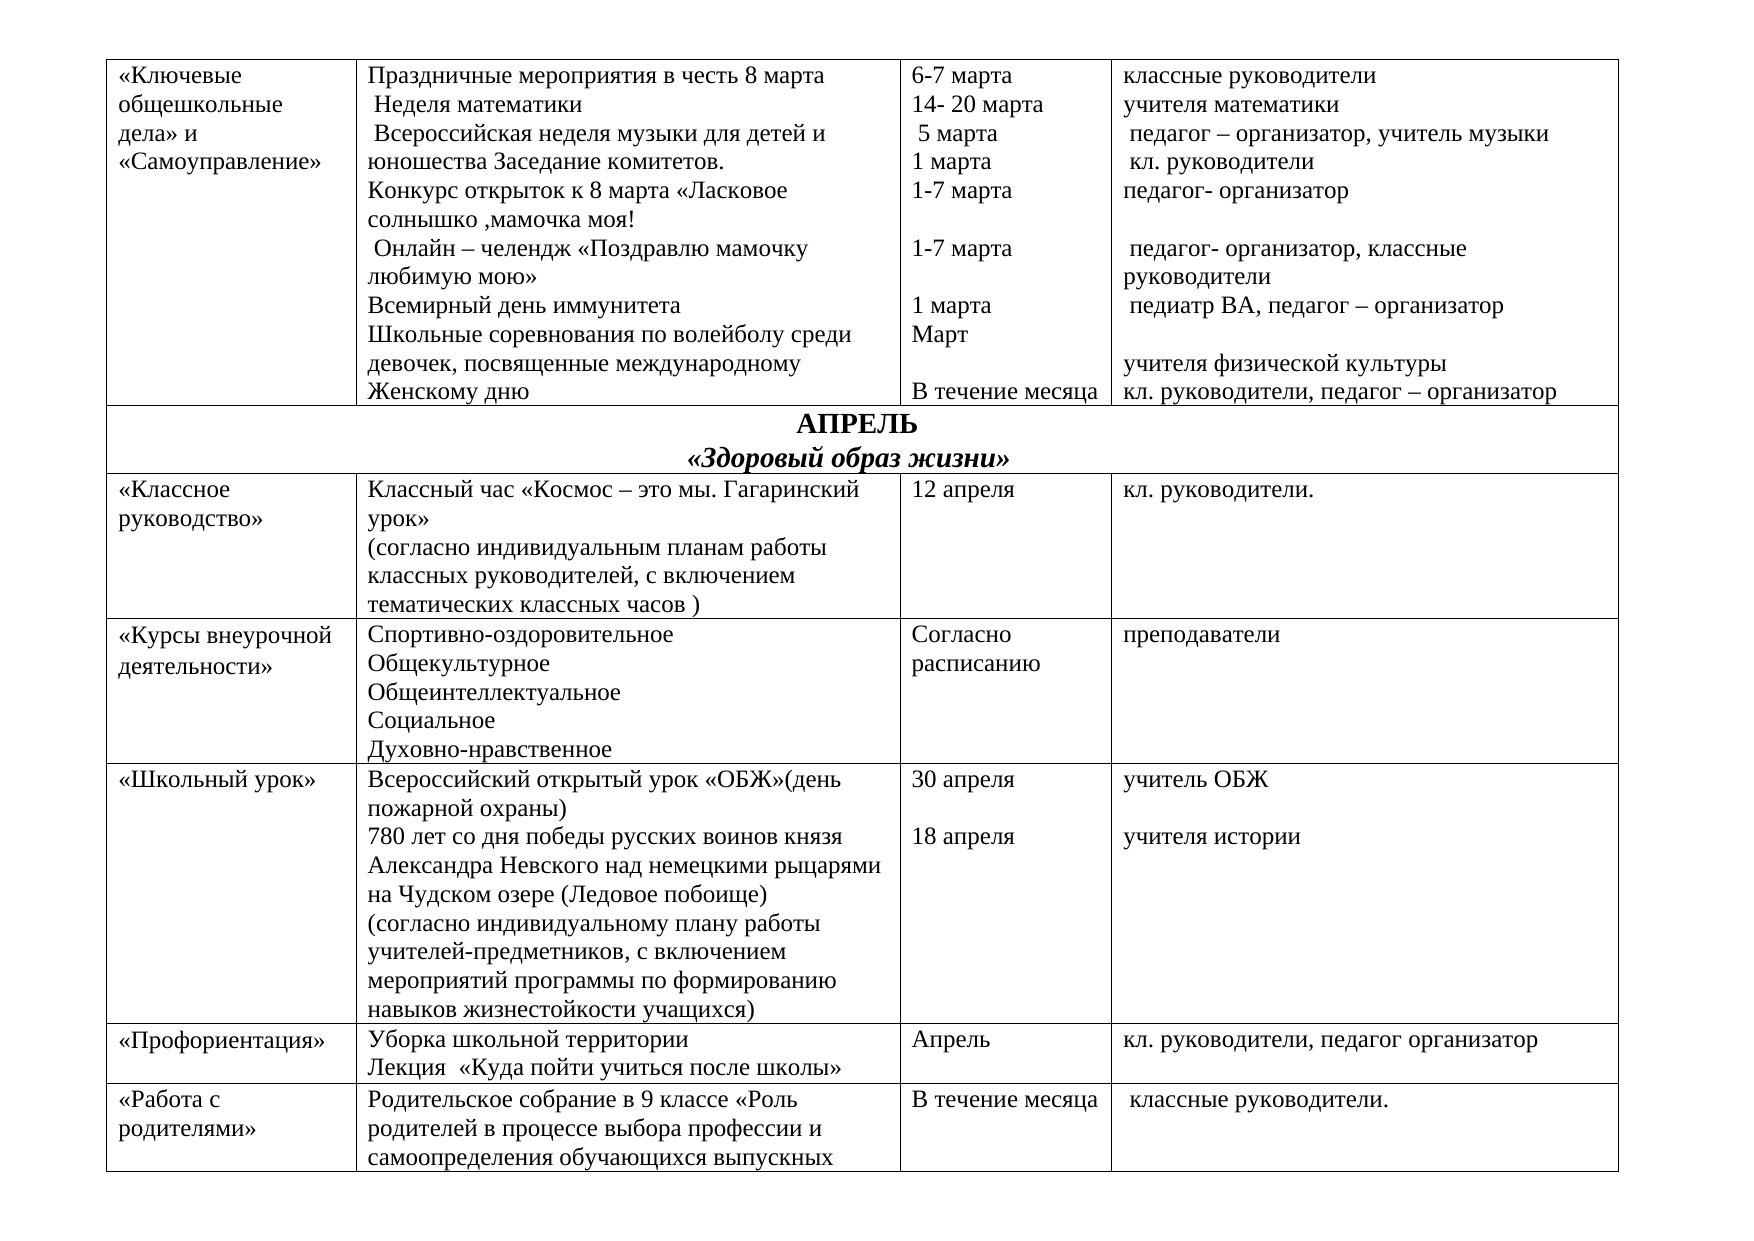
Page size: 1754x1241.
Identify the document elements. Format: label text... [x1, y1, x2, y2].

table_cell Праздничные мероприятия в честь 8 марта Неделя математики Всероссийская неделя музыки для детей и юношества Заседание комитетов. Конкурс открыток к 8 марта «Ласковое солнышко ,мамочка моя! Онлайн – челендж «Поздравлю мамочку любимую мою» Всемирный день иммунитета Школьные соревнования по волейболу среди девочек, посвященные международному Женскому дню [357, 60, 900, 405]
table_cell «Курсы внеурочной деятельности» [107, 619, 356, 763]
table_cell Уборка школьной территории Лекция «Куда пойти учиться после школы» [357, 1024, 900, 1083]
table_cell «Ключевые общешкольные дела» и «Самоуправление» [107, 60, 356, 405]
table_cell Всероссийский открытый урок «ОБЖ»(день пожарной охраны) 780 лет со дня победы русских воинов князя Александра Невского над немецкими рыцарями на Чудском озере (Ледовое побоище) (согласно индивидуальному плану работы учителей-предметников, с включением мероприятий программы по формированию навыков жизнестойкости учащихся) [357, 764, 900, 1023]
table_cell Согласно расписанию [901, 619, 1111, 763]
table_cell 6-7 марта 14- 20 марта 5 марта 1 марта 1-7 марта 1-7 марта 1 марта Март В течение месяца [901, 60, 1111, 405]
table_cell В течение месяца [901, 1084, 1111, 1171]
table_cell «Работа с родителями» [107, 1084, 356, 1171]
table_cell АПРЕЛЬ «Здоровый образ жизни» [107, 406, 1618, 473]
table_cell Апрель [901, 1024, 1111, 1083]
table_cell Классный час «Космос – это мы. Гагаринский урок» (согласно индивидуальным планам работы классных руководителей, с включением тематических классных часов ) [357, 474, 900, 618]
table_cell «Школьный урок» [107, 764, 356, 1023]
table_cell классные руководители. [1112, 1084, 1618, 1171]
table_cell 12 апреля [901, 474, 1111, 618]
table_cell учитель ОБЖ учителя истории [1112, 764, 1618, 1023]
table_cell «Профориентация» [107, 1024, 356, 1083]
table_cell Спортивно-оздоровительное Общекультурное Общеинтеллектуальное Социальное Духовно-нравственное [357, 619, 900, 763]
table_cell преподаватели [1112, 619, 1618, 763]
table_cell кл. руководители, педагог организатор [1112, 1024, 1618, 1083]
table_cell «Классное руководство» [107, 474, 356, 618]
table_cell Родительское собрание в 9 классе «Роль родителей в процессе выбора профессии и самоопределения обучающихся выпускных [357, 1084, 900, 1171]
table_cell кл. руководители. [1112, 474, 1618, 618]
table_cell 30 апреля 18 апреля [901, 764, 1111, 1023]
table_cell классные руководители учителя математики педагог – организатор, учитель музыки кл. руководители педагог- организатор педагог- организатор, классные руководители педиатр ВА, педагог – организатор учителя физической культуры кл. руководители, педагог – организатор [1112, 60, 1618, 405]
